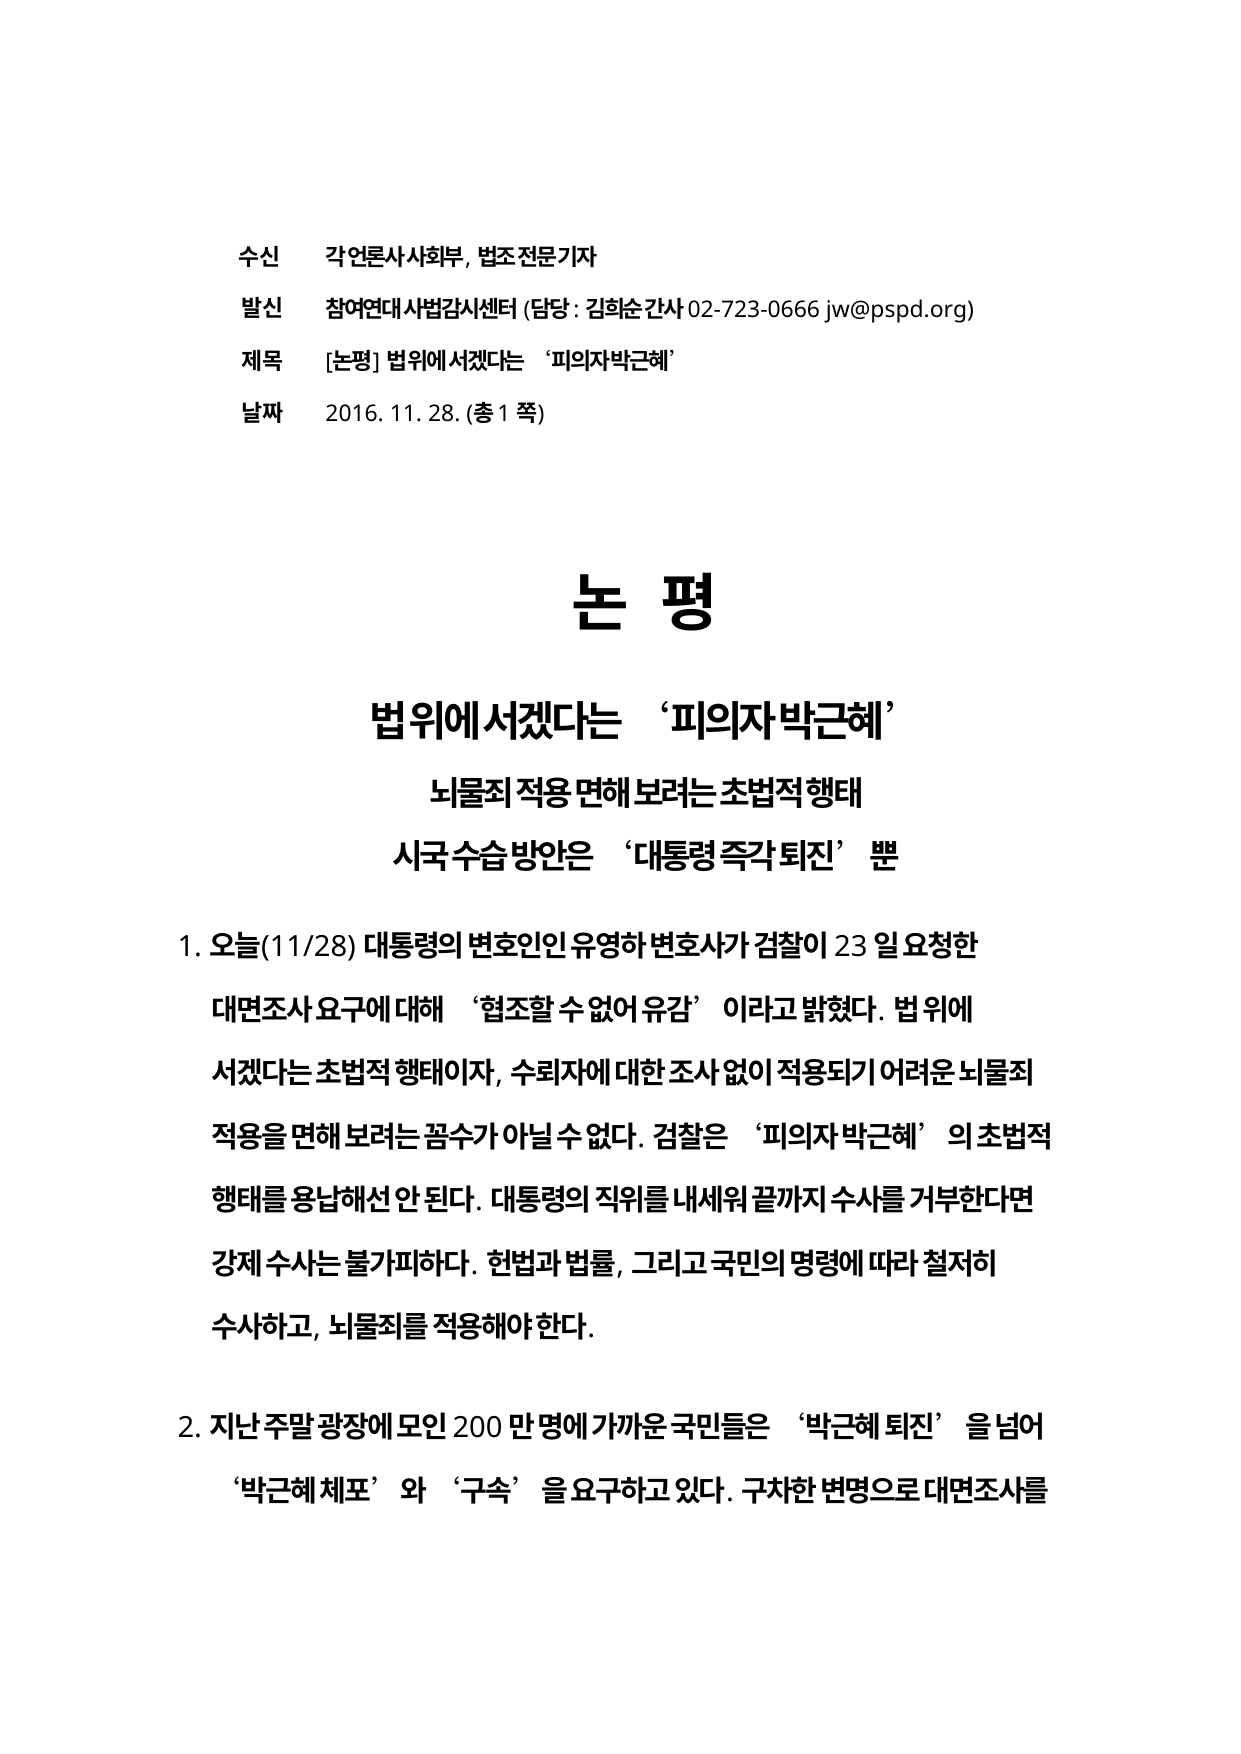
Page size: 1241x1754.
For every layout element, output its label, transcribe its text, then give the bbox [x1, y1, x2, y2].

table_cell 논평 [204, 550, 1085, 683]
table_header 각 언론사 사회부, 법조 전문 기자 [322, 236, 1085, 287]
text 2. 지난 주말 광장에 모인 200만 명에 가까운 국민들은 ‘박근혜 퇴진’을 넘어 ‘박근혜 체포’와 ‘구속’을 요구하고 있다. 구차한 변명으로 대면조사를 [177, 1404, 1063, 1509]
table_cell 날 짜 [204, 392, 322, 444]
table_header 법 위에 서겠다는 ‘피의자 박근혜’ 뇌물죄 적용 면해 보려는 초법적 행태 시국 수습 방안은 ‘대통령 즉각 퇴진’뿐 [207, 686, 1088, 888]
table_cell [204, 444, 1085, 550]
table_cell 발 신 [204, 288, 322, 339]
table_cell 2016. 11. 28. (총 1 쪽) [322, 392, 1085, 444]
table_cell 제 목 [204, 340, 322, 392]
table_cell [논평] 법 위에 서겠다는 ‘피의자 박근혜’ [322, 340, 1085, 392]
table_cell 참여연대 사법감시센터 (담당 : 김희순 간사 02-723-0666 jw@pspd.org) [322, 288, 1085, 339]
text 1. 오늘(11/28) 대통령의 변호인인 유영하 변호사가 검찰이 23일 요청한 대면조사 요구에 대해 ‘협조할 수 없어 유감’이라고 밝혔다. 법 위에 서겠다는 초법적 행태이자, 수뢰자에 대한 조사 없이 적용되기 어려운 뇌물죄 적용을 면해 보려는 꼼수가 아닐 수 없다. 검찰은 ‘피의자 박근혜’의 초법적 행태를 용납해선 안 된다. 대통령의 직위를 내세워 끝까지 수사를 거부한다면 강제 수사는 불가피하다. 헌법과 법률, 그리고 국민의 명령에 따라 철저히 수사하고, 뇌물죄를 적용해야 한다. [177, 923, 1063, 1346]
table_header 수 신 [204, 236, 322, 287]
